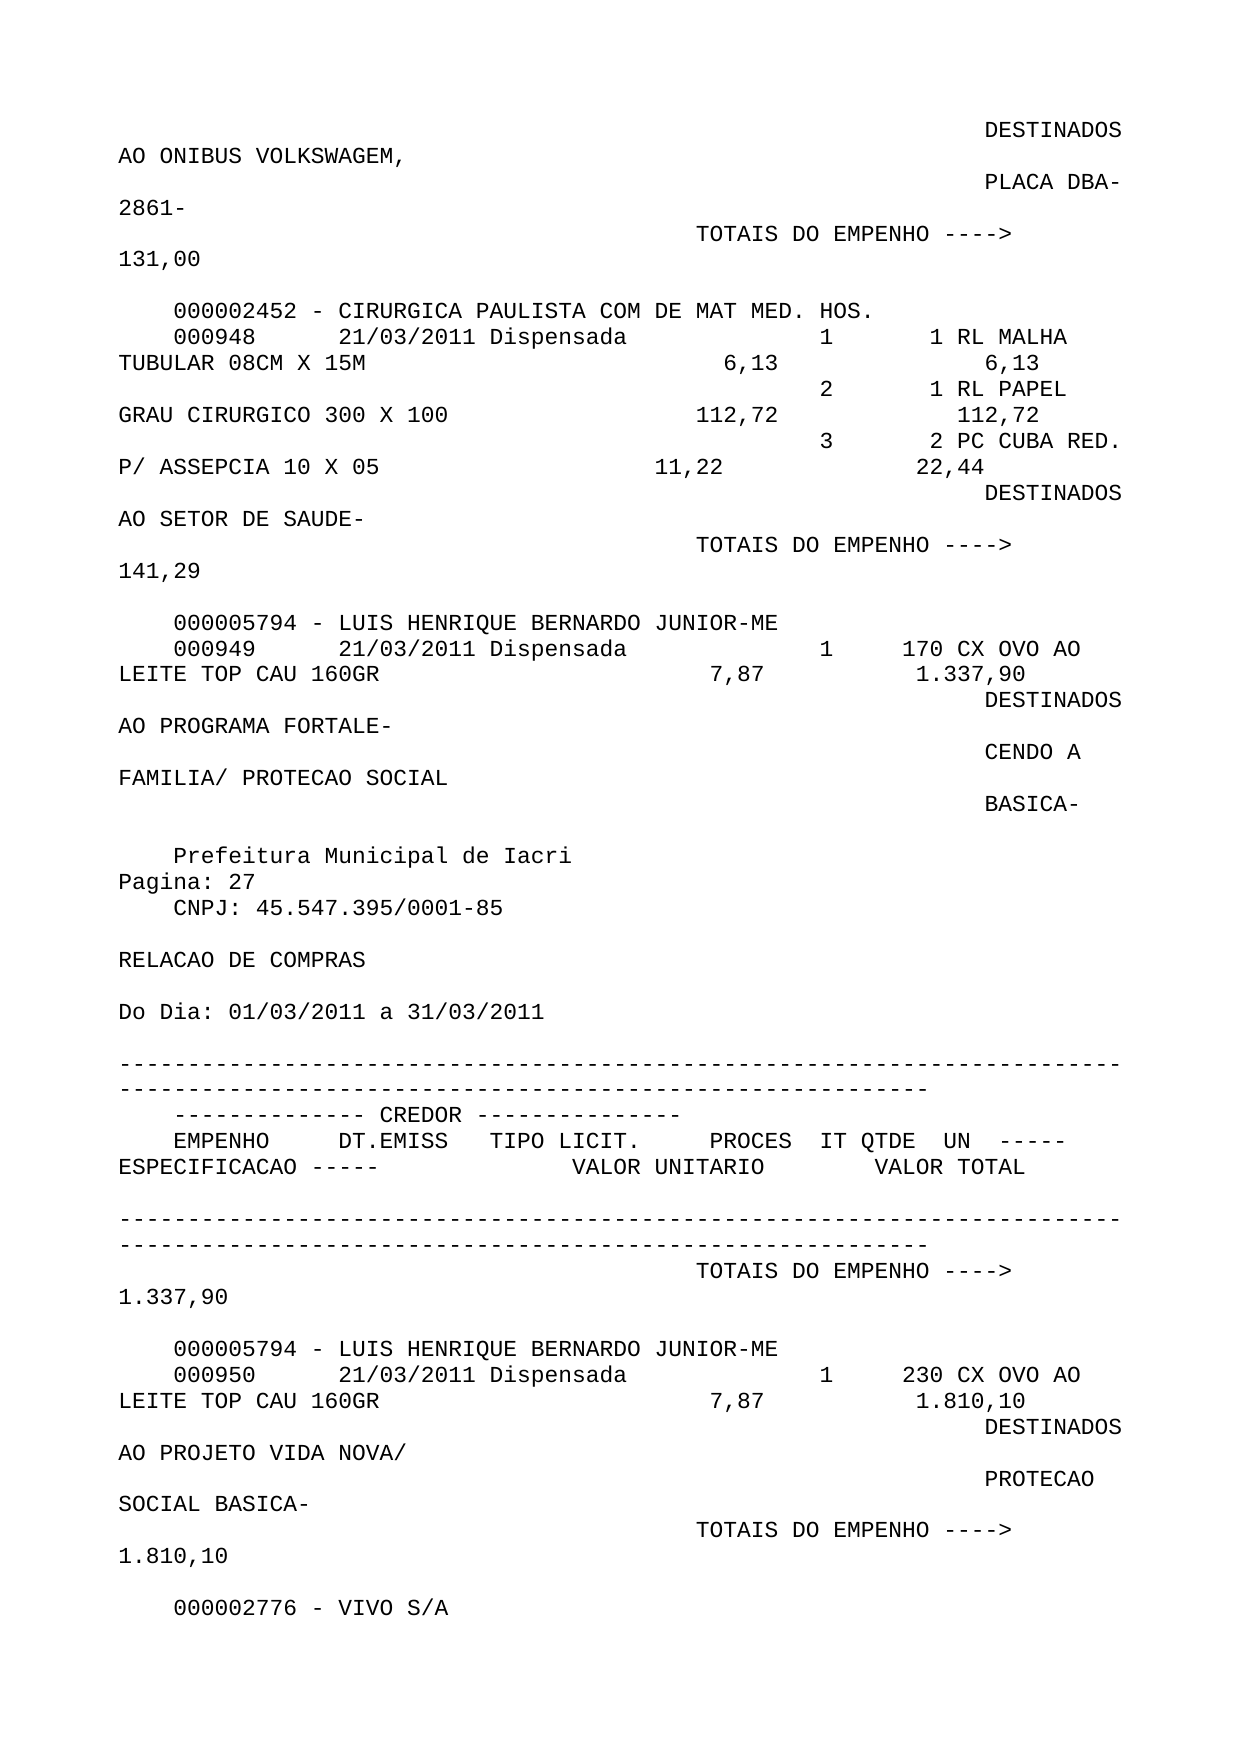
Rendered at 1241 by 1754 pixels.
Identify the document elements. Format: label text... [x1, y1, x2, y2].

text CENDO A FAMILIA/ PROTECAO SOCIAL [118, 741, 1122, 792]
text BASICA- [118, 792, 1122, 818]
text 000005794 - LUIS HENRIQUE BERNARDO JUNIOR-ME [118, 611, 1122, 637]
text TOTAIS DO EMPENHO ----> 1.810,10 [118, 1519, 1122, 1571]
text 000002452 - CIRURGICA PAULISTA COM DE MAT MED. HOS. [118, 300, 1122, 326]
text TOTAIS DO EMPENHO ----> 1.337,90 [118, 1259, 1122, 1311]
text 000949 21/03/2011 Dispensada 1 170 CX OVO AO LEITE TOP CAU 160GR 7,87 1.337,90 [118, 637, 1122, 689]
text DESTINADOS AO ONIBUS VOLKSWAGEM, [118, 118, 1122, 170]
text EMPENHO DT.EMISS TIPO LICIT. PROCES IT QTDE UN ----- ESPECIFICACAO ----- VALOR UNITARIO VALOR TOTAL [118, 1130, 1122, 1182]
text 000005794 - LUIS HENRIQUE BERNARDO JUNIOR-ME [118, 1337, 1122, 1363]
text Prefeitura Municipal de Iacri Pagina: 27 [118, 844, 1122, 896]
text 000002776 - VIVO S/A [118, 1597, 1122, 1622]
text TOTAIS DO EMPENHO ----> 131,00 [118, 222, 1122, 274]
text 000948 21/03/2011 Dispensada 1 1 RL MALHA TUBULAR 08CM X 15M 6,13 6,13 [118, 326, 1122, 377]
text RELACAO DE COMPRAS [118, 922, 1122, 974]
text ------------------------------------------------------------------------------------------------------------------------------------ [118, 1182, 1122, 1259]
text PLACA DBA-2861- [118, 170, 1122, 222]
text TOTAIS DO EMPENHO ----> 141,29 [118, 533, 1122, 585]
text Do Dia: 01/03/2011 a 31/03/2011 [118, 974, 1122, 1026]
text DESTINADOS AO PROJETO VIDA NOVA/ [118, 1415, 1122, 1467]
text ------------------------------------------------------------------------------------------------------------------------------------ [118, 1026, 1122, 1104]
text 3 2 PC CUBA RED. P/ ASSEPCIA 10 X 05 11,22 22,44 [118, 429, 1122, 481]
text PROTECAO SOCIAL BASICA- [118, 1467, 1122, 1519]
text -------------- CREDOR --------------- [118, 1104, 1122, 1130]
text DESTINADOS AO SETOR DE SAUDE- [118, 481, 1122, 533]
text CNPJ: 45.547.395/0001-85 [118, 896, 1122, 922]
text 2 1 RL PAPEL GRAU CIRURGICO 300 X 100 112,72 112,72 [118, 377, 1122, 429]
text DESTINADOS AO PROGRAMA FORTALE- [118, 689, 1122, 741]
text 000950 21/03/2011 Dispensada 1 230 CX OVO AO LEITE TOP CAU 160GR 7,87 1.810,10 [118, 1363, 1122, 1415]
